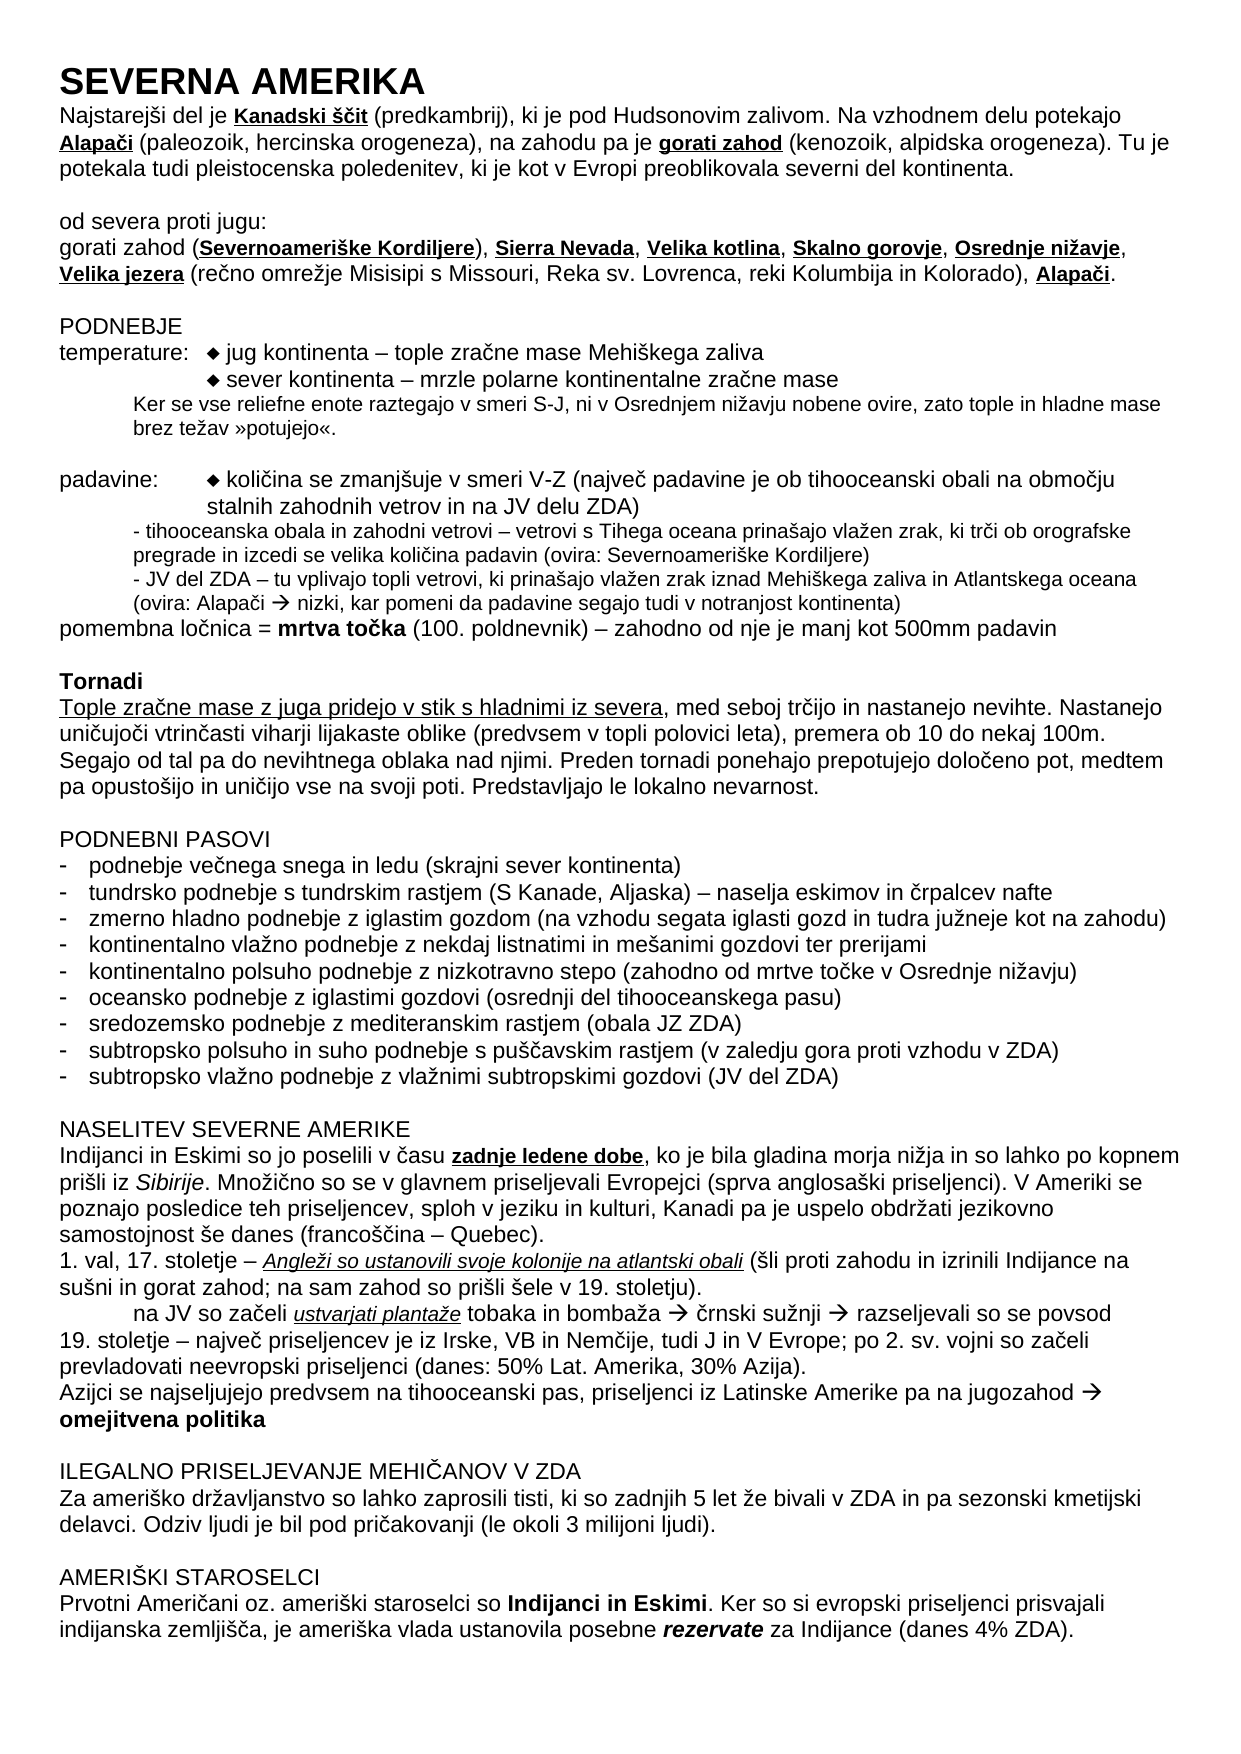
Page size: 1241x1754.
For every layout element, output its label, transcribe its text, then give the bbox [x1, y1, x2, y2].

text gorati zahod (Severnoameriške Kordiljere), Sierra Nevada, Velika kotlina, Skalno gorovje, Osrednje nižavje, Velika jezera (rečno omrežje Misisipi s Missouri, Reka sv. Lovrenca, reki Kolumbija in Kolorado), Alapači. [59, 234, 1181, 287]
text PODNEBJE [59, 313, 1181, 339]
text Za ameriško državljanstvo so lahko zaprosili tisti, ki so zadnjih 5 let že bivali v ZDA in pa sezonski kmetijski delavci. Odziv ljudi je bil pod pričakovanji (le okoli 3 milijoni ljudi). [59, 1485, 1181, 1537]
text Najstarejši del je Kanadski ščit (predkambrij), ki je pod Hudsonovim zalivom. Na vzhodnem delu potekajo Alapači (paleozoik, hercinska orogeneza), na zahodu pa je gorati zahod (kenozoik, alpidska orogeneza). Tu je potekala tudi pleistocenska poledenitev, ki je kot v Evropi preoblikovala severni del kontinenta. [59, 102, 1181, 181]
list subtropsko polsuho in suho podnebje s puščavskim rastjem (v zaledju gora proti vzhodu v ZDA) [59, 1037, 1181, 1063]
text padavine:  količina se zmanjšuje v smeri V-Z (največ padavine je ob tihooceanski obali na območju stalnih zahodnih vetrov in na JV delu ZDA) [59, 466, 1181, 519]
text NASELITEV SEVERNE AMERIKE [59, 1116, 1181, 1142]
text ILEGALNO PRISELJEVANJE MEHIČANOV V ZDA [59, 1458, 1181, 1485]
text 1. val, 17. stoletje – Angleži so ustanovili svoje kolonije na atlantski obali (šli proti zahodu in izrinili Indijance na sušni in gorat zahod; na sam zahod so prišli šele v 19. stoletju). [59, 1247, 1181, 1300]
text - JV del ZDA – tu vplivajo topli vetrovi, ki prinašajo vlažen zrak iznad Mehiškega zaliva in Atlantskega oceana (ovira: Alapači  nizki, kar pomeni da padavine segajo tudi v notranjost kontinenta) [59, 567, 1181, 615]
list tundrsko podnebje s tundrskim rastjem (S Kanade, Aljaska) – naselja eskimov in črpalcev nafte [59, 878, 1181, 905]
text Prvotni Američani oz. ameriški staroselci so Indijanci in Eskimi. Ker so si evropski priseljenci prisvajali indijanska zemljišča, je ameriška vlada ustanovila posebne rezervate za Indijance (danes 4% ZDA). [59, 1590, 1181, 1643]
text Ker se vse reliefne enote raztegajo v smeri S-J, ni v Osrednjem nižavju nobene ovire, zato tople in hladne mase brez težav »potujejo«. [59, 392, 1181, 440]
text 19. stoletje – največ priseljencev je iz Irske, VB in Nemčije, tudi J in V Evrope; po 2. sv. vojni so začeli prevladovati neevropski priseljenci (danes: 50% Lat. Amerika, 30% Azija). [59, 1327, 1181, 1379]
text temperature:  jug kontinenta – tople zračne mase Mehiškega zaliva [59, 339, 1181, 366]
text AMERIŠKI STAROSELCI [59, 1564, 1181, 1590]
text Azijci se najseljujejo predvsem na tihooceanski pas, priseljenci iz Latinske Amerike pa na jugozahod  omejitvena politika [59, 1379, 1181, 1432]
text Tople zračne mase z juga pridejo v stik s hladnimi iz severa, med seboj trčijo in nastanejo nevihte. Nastanejo uničujoči vtrinčasti viharji lijakaste oblike (predvsem v topli polovici leta), premera ob 10 do nekaj 100m. Segajo od tal pa do nevihtnega oblaka nad njimi. Preden tornadi ponehajo prepotujejo določeno pot, medtem pa opustošijo in uničijo vse na svoji poti. Predstavljajo le lokalno nevarnost. [59, 694, 1181, 799]
text - tihooceanska obala in zahodni vetrovi – vetrovi s Tihega oceana prinašajo vlažen zrak, ki trči ob orografske pregrade in izcedi se velika količina padavin (ovira: Severnoameriške Kordiljere) [59, 519, 1181, 567]
text Indijanci in Eskimi so jo poselili v času zadnje ledene dobe, ko je bila gladina morja nižja in so lahko po kopnem prišli iz Sibirije. Množično so se v glavnem priseljevali Evropejci (sprva anglosaški priseljenci). V Ameriki se poznajo posledice teh priseljencev, sploh v jeziku in kulturi, Kanadi pa je uspelo obdržati jezikovno samostojnost še danes (francoščina – Quebec). [59, 1142, 1181, 1247]
list kontinentalno polsuho podnebje z nizkotravno stepo (zahodno od mrtve točke v Osrednje nižavju) [59, 958, 1181, 984]
list oceansko podnebje z iglastimi gozdovi (osrednji del tihooceanskega pasu) [59, 984, 1181, 1010]
list podnebje večnega snega in ledu (skrajni sever kontinenta) [59, 852, 1181, 878]
list subtropsko vlažno podnebje z vlažnimi subtropskimi gozdovi (JV del ZDA) [59, 1063, 1181, 1089]
text SEVERNA AMERIKA [59, 59, 1181, 102]
list zmerno hladno podnebje z iglastim gozdom (na vzhodu segata iglasti gozd in tudra južneje kot na zahodu) [59, 905, 1181, 931]
list kontinentalno vlažno podnebje z nekdaj listnatimi in mešanimi gozdovi ter prerijami [59, 931, 1181, 958]
text  sever kontinenta – mrzle polarne kontinentalne zračne mase [59, 366, 1181, 392]
text Tornadi [59, 668, 1181, 694]
text pomembna ločnica = mrtva točka (100. poldnevnik) – zahodno od nje je manj kot 500mm padavin [59, 615, 1181, 641]
text PODNEBNI PASOVI [59, 826, 1181, 852]
text od severa proti jugu: [59, 208, 1181, 234]
text na JV so začeli ustvarjati plantaže tobaka in bombaža  črnski sužnji  razseljevali so se povsod [59, 1300, 1181, 1327]
list sredozemsko podnebje z mediteranskim rastjem (obala JZ ZDA) [59, 1010, 1181, 1037]
